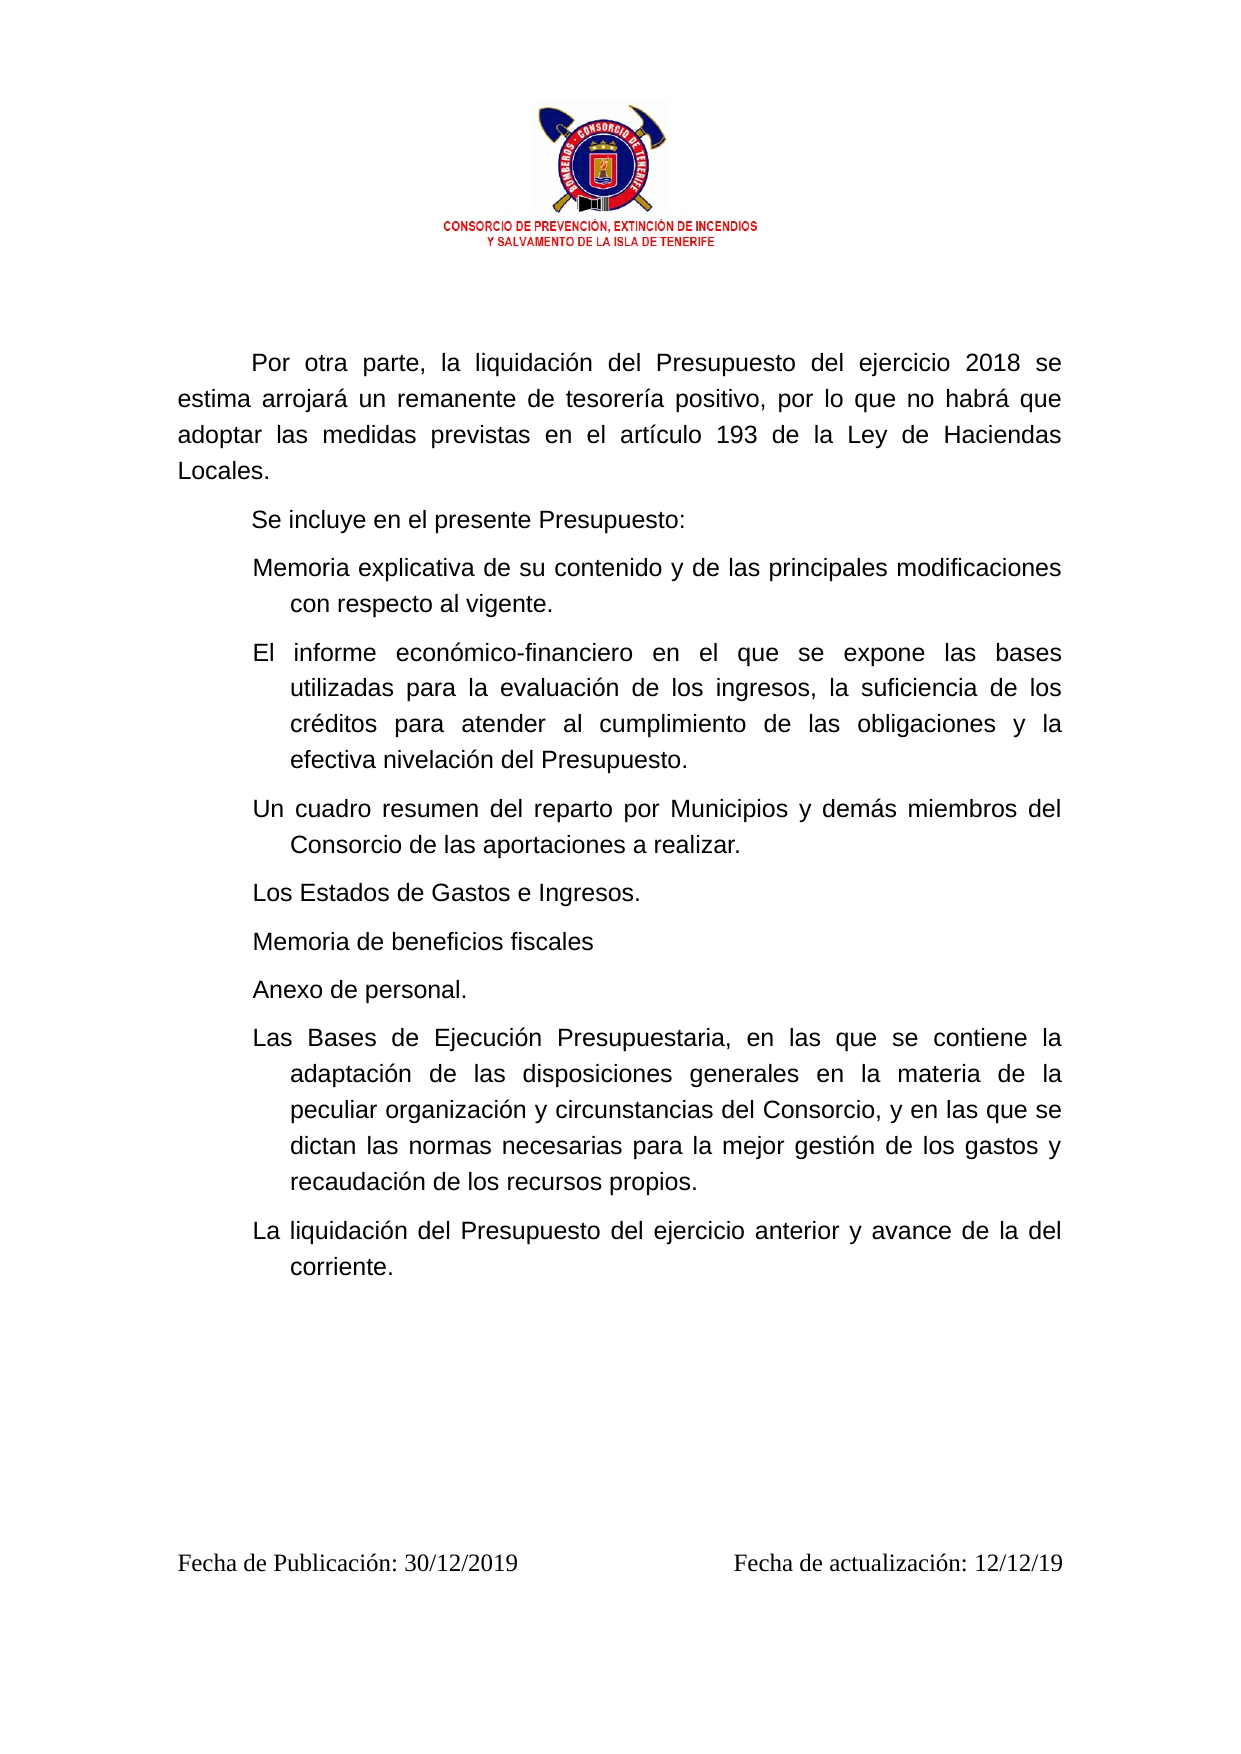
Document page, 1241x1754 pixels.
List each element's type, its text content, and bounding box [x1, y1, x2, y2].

text Se incluye en el presente Presupuesto: [177, 505, 1063, 533]
text Memoria de beneficios fiscales [252, 927, 1063, 955]
text Por otra parte, la liquidación del Presupuesto del ejercicio 2018 se estima arrojará un remanente de tesorería positivo, por lo que no habrá que adoptar las medidas previstas en el artículo 193 de la Ley de Haciendas Locales. [177, 348, 1063, 485]
text Las Bases de Ejecución Presupuestaria, en las que se contiene la adaptación de las disposiciones generales en la materia de la peculiar organización y circunstancias del Consorcio, y en las que se dictan las normas necesarias para la mejor gestión de los gastos y recaudación de los recursos propios. [252, 1023, 1063, 1196]
text Un cuadro resumen del reparto por Municipios y demás miembros del Consorcio de las aportaciones a realizar. [252, 794, 1063, 858]
text La liquidación del Presupuesto del ejercicio anterior y avance de la del corriente. [252, 1216, 1063, 1280]
list Memoria explicativa de su contenido y de las principales modificaciones con respecto al vigente. [252, 553, 1063, 618]
text Anexo de personal. [252, 975, 1063, 1004]
text Los Estados de Gastos e Ingresos. [252, 878, 1063, 907]
picture [418, 93, 788, 260]
text El informe económico-financiero en el que se expone las bases utilizadas para la evaluación de los ingresos, la suficiencia de los créditos para atender al cumplimiento de las obligaciones y la efectiva nivelación del Presupuesto. [252, 637, 1063, 774]
